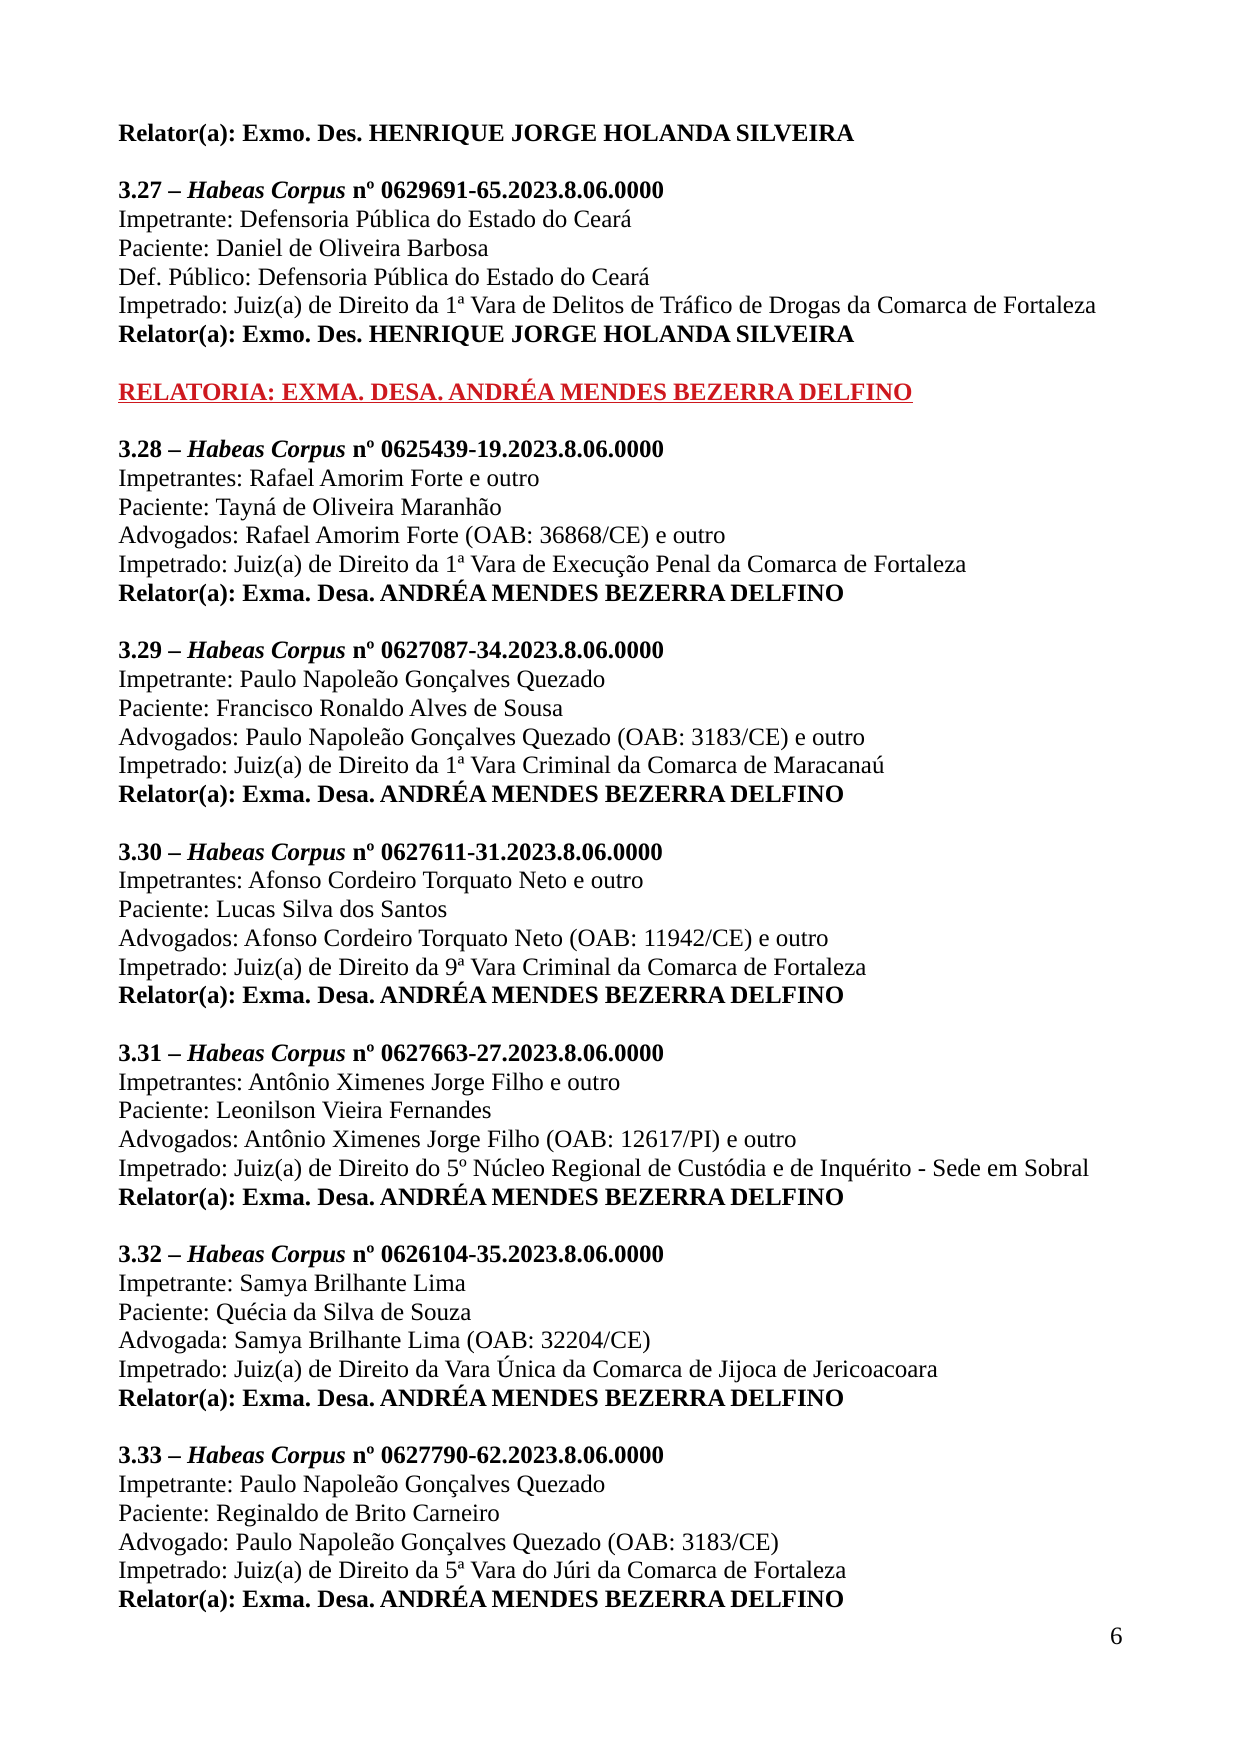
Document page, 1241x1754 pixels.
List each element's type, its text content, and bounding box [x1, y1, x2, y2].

text Relator(a): Exmo. Des. HENRIQUE JORGE HOLANDA SILVEIRA [118, 118, 1122, 147]
text Relator(a): Exma. Desa. ANDRÉA MENDES BEZERRA DELFINO [118, 981, 1122, 1009]
text Advogados: Paulo Napoleão Gonçalves Quezado (OAB: 3183/CE) e outro [118, 722, 1122, 751]
text Advogado: Paulo Napoleão Gonçalves Quezado (OAB: 3183/CE) [118, 1527, 1122, 1556]
text Paciente: Leonilson Vieira Fernandes [118, 1096, 1122, 1124]
text Impetrado: Juiz(a) de Direito do 5º Núcleo Regional de Custódia e de Inquérito - Sede em Sobral [118, 1153, 1122, 1182]
text Impetrado: Juiz(a) de Direito da 5ª Vara do Júri da Comarca de Fortaleza [118, 1556, 1122, 1584]
text Advogados: Afonso Cordeiro Torquato Neto (OAB: 11942/CE) e outro [118, 923, 1122, 952]
text Relator(a): Exma. Desa. ANDRÉA MENDES BEZERRA DELFINO [118, 578, 1122, 607]
text Relator(a): Exma. Desa. ANDRÉA MENDES BEZERRA DELFINO [118, 1182, 1122, 1211]
text Impetrantes: Antônio Ximenes Jorge Filho e outro [118, 1067, 1122, 1096]
text Def. Público: Defensoria Pública do Estado do Ceará [118, 262, 1122, 291]
text Advogados: Antônio Ximenes Jorge Filho (OAB: 12617/PI) e outro [118, 1124, 1122, 1153]
text 3.30 – Habeas Corpus nº 0627611-31.2023.8.06.0000 [118, 837, 1122, 866]
text Relator(a): Exma. Desa. ANDRÉA MENDES BEZERRA DELFINO [118, 1383, 1122, 1412]
text Impetrantes: Rafael Amorim Forte e outro [118, 463, 1122, 492]
text 3.27 – Habeas Corpus nº 0629691-65.2023.8.06.0000 [118, 176, 1122, 204]
text 3.32 – Habeas Corpus nº 0626104-35.2023.8.06.0000 [118, 1239, 1122, 1268]
text Impetrado: Juiz(a) de Direito da 1ª Vara de Execução Penal da Comarca de Fortaleza [118, 549, 1122, 578]
text Advogados: Rafael Amorim Forte (OAB: 36868/CE) e outro [118, 521, 1122, 549]
text Impetrante: Samya Brilhante Lima [118, 1268, 1122, 1297]
text Impetrantes: Afonso Cordeiro Torquato Neto e outro [118, 866, 1122, 894]
text 3.33 – Habeas Corpus nº 0627790-62.2023.8.06.0000 [118, 1441, 1122, 1469]
text Impetrado: Juiz(a) de Direito da 9ª Vara Criminal da Comarca de Fortaleza [118, 952, 1122, 981]
text Paciente: Francisco Ronaldo Alves de Sousa [118, 693, 1122, 722]
text Paciente: Lucas Silva dos Santos [118, 894, 1122, 923]
text Paciente: Reginaldo de Brito Carneiro [118, 1498, 1122, 1527]
text Impetrado: Juiz(a) de Direito da 1ª Vara Criminal da Comarca de Maracanaú [118, 751, 1122, 779]
text 3.28 – Habeas Corpus nº 0625439-19.2023.8.06.0000 [118, 434, 1122, 463]
text Paciente: Tayná de Oliveira Maranhão [118, 492, 1122, 521]
text Impetrante: Defensoria Pública do Estado do Ceará [118, 204, 1122, 233]
text Impetrado: Juiz(a) de Direito da 1ª Vara de Delitos de Tráfico de Drogas da Comarca de Fortaleza [118, 291, 1122, 319]
text Impetrado: Juiz(a) de Direito da Vara Única da Comarca de Jijoca de Jericoacoara [118, 1354, 1122, 1383]
text Paciente: Daniel de Oliveira Barbosa [118, 233, 1122, 262]
text Advogada: Samya Brilhante Lima (OAB: 32204/CE) [118, 1326, 1122, 1354]
text Impetrante: Paulo Napoleão Gonçalves Quezado [118, 664, 1122, 693]
text 3.31 – Habeas Corpus nº 0627663-27.2023.8.06.0000 [118, 1038, 1122, 1067]
text Impetrante: Paulo Napoleão Gonçalves Quezado [118, 1469, 1122, 1498]
text Relator(a): Exma. Desa. ANDRÉA MENDES BEZERRA DELFINO [118, 779, 1122, 808]
text 3.29 – Habeas Corpus nº 0627087-34.2023.8.06.0000 [118, 636, 1122, 664]
text Relator(a): Exmo. Des. HENRIQUE JORGE HOLANDA SILVEIRA [118, 319, 1122, 348]
text Relator(a): Exma. Desa. ANDRÉA MENDES BEZERRA DELFINO [118, 1584, 1122, 1613]
text Paciente: Quécia da Silva de Souza [118, 1297, 1122, 1326]
text RELATORIA: EXMA. DESA. ANDRÉA MENDES BEZERRA DELFINO [118, 377, 1122, 406]
